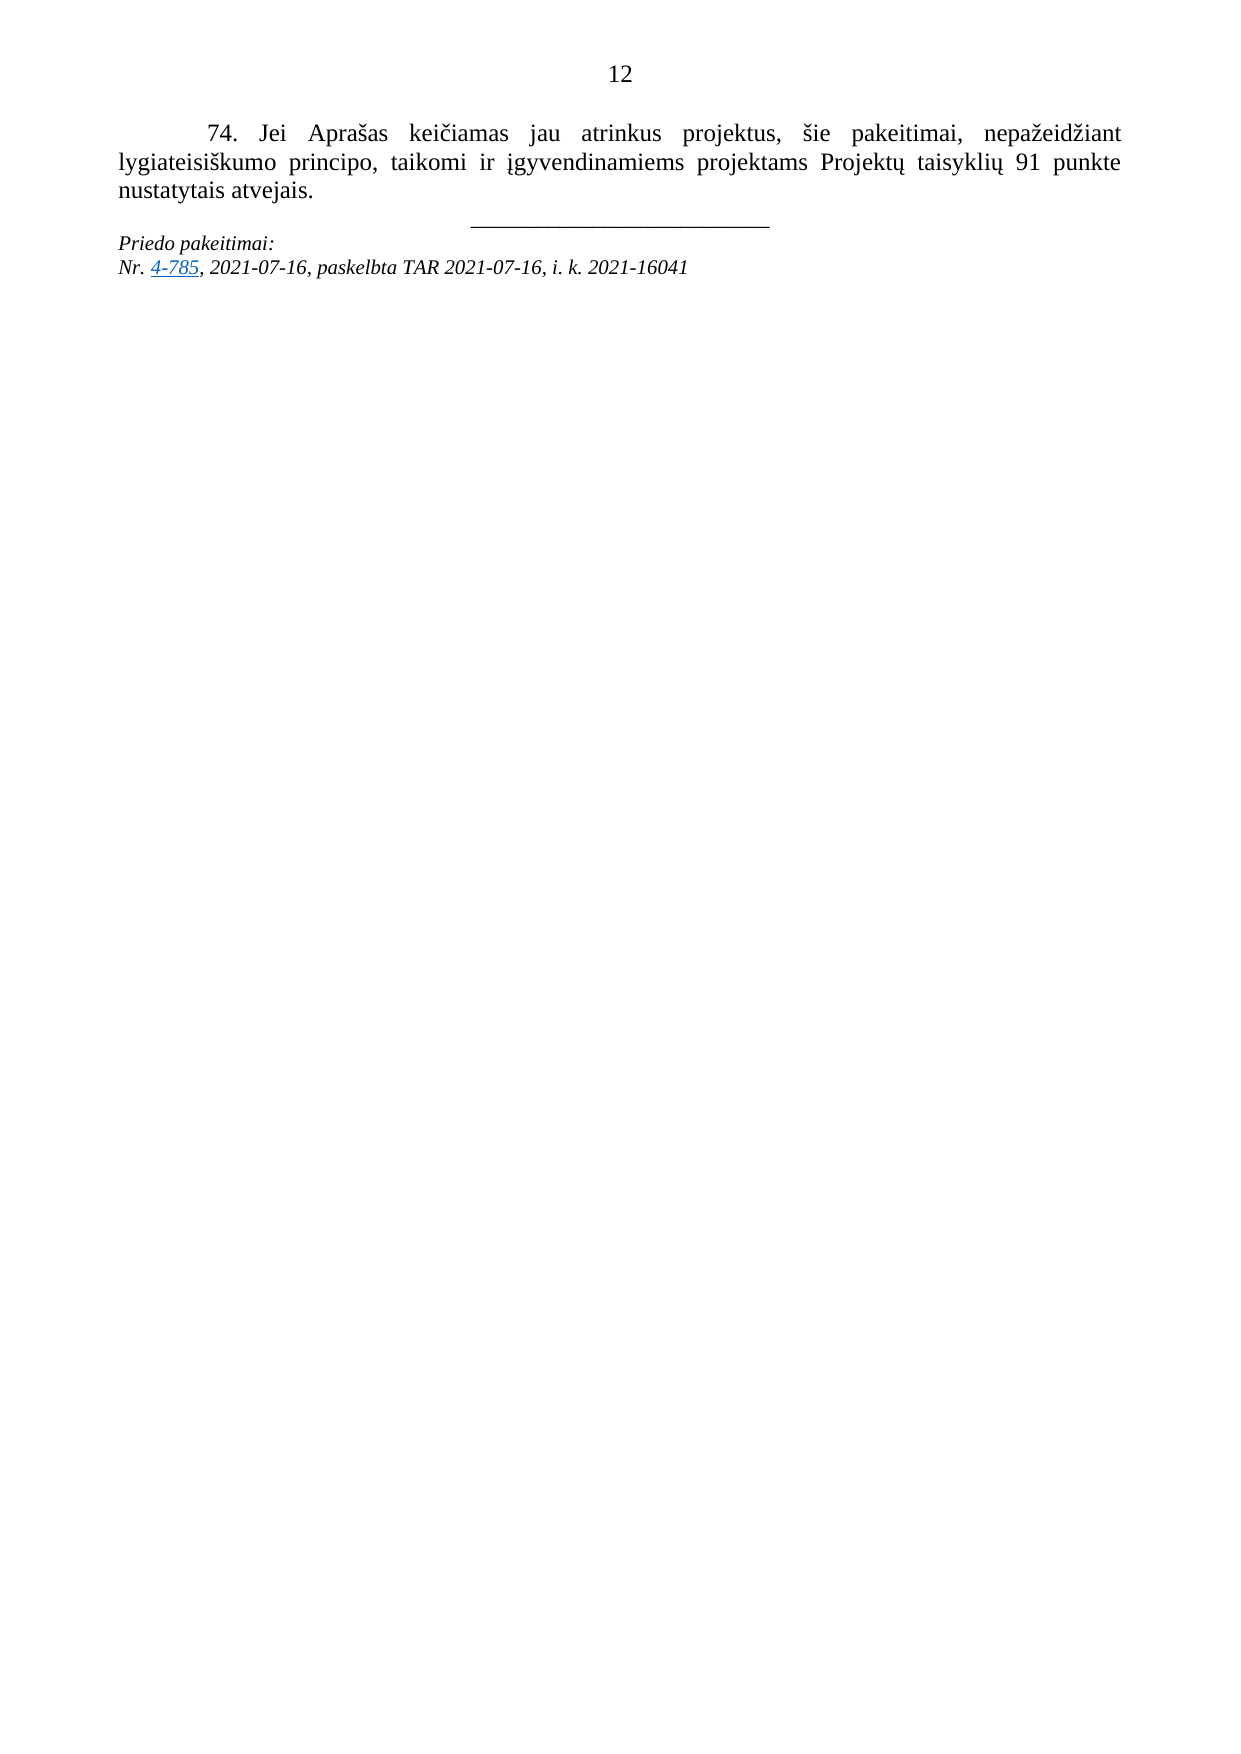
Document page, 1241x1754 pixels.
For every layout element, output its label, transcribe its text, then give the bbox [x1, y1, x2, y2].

text Nr. 4-785, 2021-07-16, paskelbta TAR 2021-07-16, i. k. 2021-16041 [118, 255, 1122, 279]
text ___________________________ [118, 204, 1122, 231]
text 74. Jei Aprašas keičiamas jau atrinkus projektus, šie pakeitimai, nepažeidžiant lygiateisiškumo principo, taikomi ir įgyvendinamiems projektams Projektų taisyklių 91 punkte nustatytais atvejais. [118, 118, 1122, 204]
text Priedo pakeitimai: [118, 231, 1122, 255]
